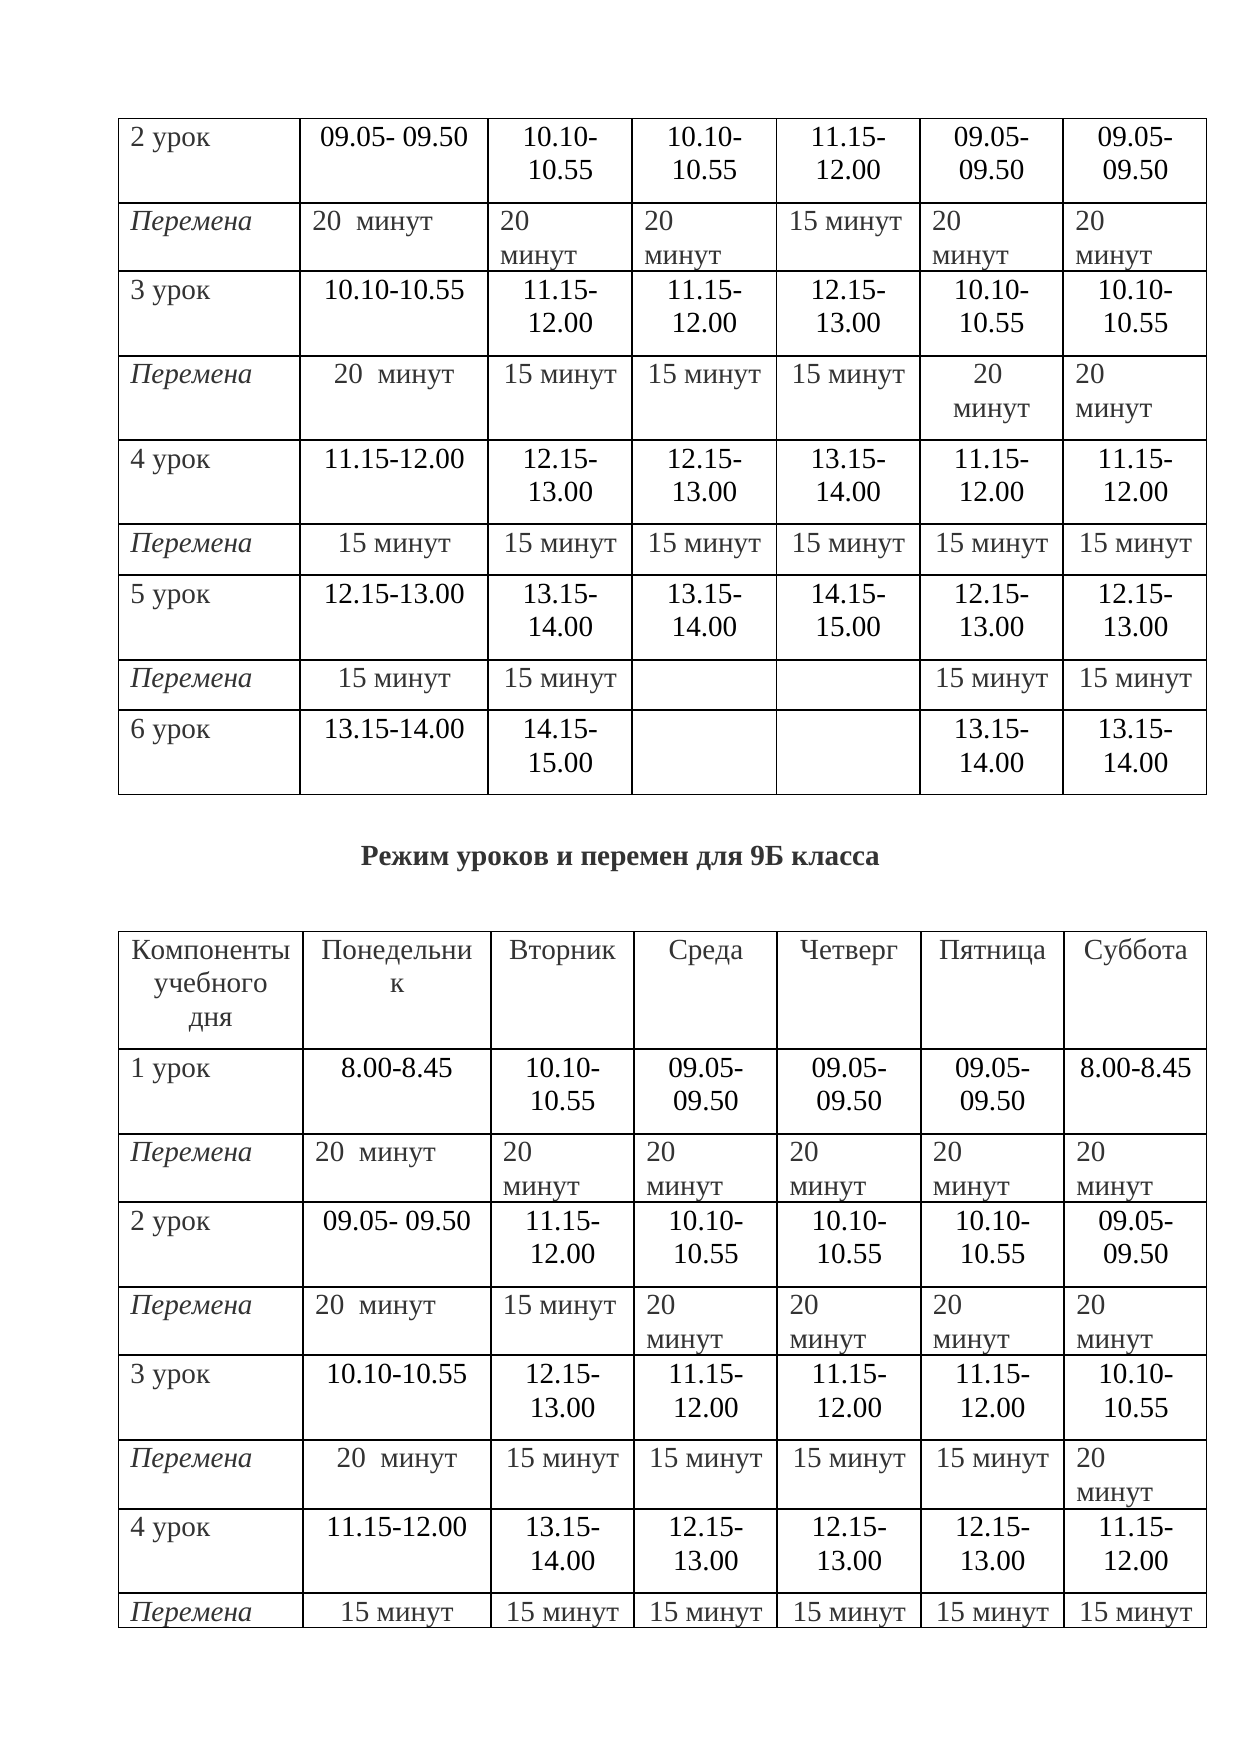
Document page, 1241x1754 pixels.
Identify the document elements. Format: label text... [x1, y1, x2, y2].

table_cell 15 минут [777, 357, 919, 439]
table_cell 11.15-12.00 [1065, 1510, 1206, 1592]
table_header Четверг [778, 932, 920, 1048]
table_cell 11.15-12.00 [778, 1356, 920, 1439]
table_cell 12.15-13.00 [633, 441, 776, 523]
table_cell 11.15-12.00 [489, 272, 631, 355]
table_cell 15 минут [301, 525, 487, 574]
table_cell 10.10-10.55 [635, 1203, 776, 1286]
table_cell 15 минут [633, 357, 776, 439]
text Режим уроков и перемен для 9Б класса [118, 838, 1122, 872]
table_cell 13.15-14.00 [301, 711, 487, 794]
table_header Компоненты учебного дня [119, 932, 302, 1048]
table_cell 20 минут [921, 204, 1062, 270]
table_cell 20 минут [778, 1288, 920, 1354]
table_cell 15 минут [635, 1594, 776, 1627]
table_cell 09.05- 09.50 [1065, 1203, 1206, 1286]
table_cell 13.15-14.00 [921, 711, 1062, 794]
table_cell 20 минут [922, 1288, 1063, 1354]
table_cell 13.15-14.00 [777, 441, 919, 523]
table_cell 13.15-14.00 [489, 576, 631, 659]
table_cell 2 урок [119, 119, 299, 202]
table_cell 10.10-10.55 [921, 272, 1062, 355]
table_cell 15 минут [777, 525, 919, 574]
table_cell 12.15-13.00 [489, 441, 631, 523]
table_cell 12.15-13.00 [1064, 576, 1206, 659]
table_header Пятница [922, 932, 1063, 1048]
table_cell 14.15-15.00 [489, 711, 631, 794]
table_cell 20 минут [304, 1288, 490, 1354]
table_cell 12.15-13.00 [492, 1356, 633, 1439]
table_cell Перемена [119, 1594, 302, 1627]
table_cell 20 минут [778, 1135, 920, 1201]
table_cell 11.15-12.00 [777, 119, 919, 202]
table_cell 3 урок [119, 272, 299, 355]
table_cell 15 минут [492, 1441, 633, 1508]
table_cell 8.00-8.45 [304, 1050, 490, 1133]
table_header Понедельник [304, 932, 490, 1048]
table_cell 09.05- 09.50 [304, 1203, 490, 1286]
table_cell 20 минут [633, 204, 776, 270]
table_cell 10.10-10.55 [1065, 1356, 1206, 1439]
table_cell 15 минут [922, 1441, 1063, 1508]
table_cell [633, 711, 776, 794]
table_cell 15 минут [489, 661, 631, 709]
table_cell 20 минут [1065, 1441, 1206, 1508]
table_cell [777, 661, 919, 709]
table_cell 15 минут [635, 1441, 776, 1508]
table_cell Перемена [119, 525, 299, 574]
table_cell 20 минут [489, 204, 631, 270]
table_cell 15 минут [922, 1594, 1063, 1627]
table_cell 20 минут [1064, 204, 1206, 270]
table_cell 20 минут [304, 1441, 490, 1508]
table_cell 15 минут [304, 1594, 490, 1627]
table_cell 15 минут [921, 661, 1062, 709]
table_cell Перемена [119, 357, 299, 439]
table_cell 20 минут [301, 204, 487, 270]
table_cell 10.10-10.55 [633, 119, 776, 202]
table_cell 12.15-13.00 [778, 1510, 920, 1592]
table_cell 20 минут [301, 357, 487, 439]
table_cell 2 урок [119, 1203, 302, 1286]
table_cell 15 минут [921, 525, 1062, 574]
table_cell 8.00-8.45 [1065, 1050, 1206, 1133]
table_cell 4 урок [119, 441, 299, 523]
table_cell Перемена [119, 1288, 302, 1354]
table_cell 10.10-10.55 [489, 119, 631, 202]
table_cell [633, 661, 776, 709]
table_cell 15 минут [778, 1594, 920, 1627]
table_cell 10.10-10.55 [922, 1203, 1063, 1286]
table_header Вторник [492, 932, 633, 1048]
table_cell 15 минут [1065, 1594, 1206, 1627]
table_cell 15 минут [1064, 661, 1206, 709]
table_cell 20 минут [492, 1135, 633, 1201]
table_cell 14.15-15.00 [777, 576, 919, 659]
table_cell 20 минут [635, 1135, 776, 1201]
table_cell 09.05- 09.50 [922, 1050, 1063, 1133]
table_cell 13.15-14.00 [1064, 711, 1206, 794]
table_cell 09.05- 09.50 [1064, 119, 1206, 202]
table_cell 12.15-13.00 [301, 576, 487, 659]
table_cell 4 урок [119, 1510, 302, 1592]
table_cell 09.05- 09.50 [921, 119, 1062, 202]
table_cell 12.15-13.00 [922, 1510, 1063, 1592]
table_cell 20 минут [1064, 357, 1206, 439]
table_cell 11.15-12.00 [633, 272, 776, 355]
table_cell 11.15-12.00 [301, 441, 487, 523]
table_cell 6 урок [119, 711, 299, 794]
table_cell Перемена [119, 661, 299, 709]
table_cell 1 урок [119, 1050, 302, 1133]
table_cell 15 минут [489, 357, 631, 439]
table_cell Перемена [119, 1135, 302, 1201]
table_cell 10.10-10.55 [301, 272, 487, 355]
table_cell 11.15-12.00 [492, 1203, 633, 1286]
table_cell 10.10-10.55 [304, 1356, 490, 1439]
table_cell 15 минут [492, 1594, 633, 1627]
table_cell 09.05- 09.50 [778, 1050, 920, 1133]
table_header Суббота [1065, 932, 1206, 1048]
table_cell 5 урок [119, 576, 299, 659]
table_cell 11.15-12.00 [635, 1356, 776, 1439]
table_cell 15 минут [778, 1441, 920, 1508]
table_cell 12.15-13.00 [635, 1510, 776, 1592]
table_cell 20 минут [1065, 1288, 1206, 1354]
table_cell 13.15-14.00 [492, 1510, 633, 1592]
table_cell 12.15-13.00 [777, 272, 919, 355]
table_cell 20 минут [1065, 1135, 1206, 1201]
table_cell 11.15-12.00 [921, 441, 1062, 523]
table_cell 20 минут [304, 1135, 490, 1201]
table_cell 15 минут [633, 525, 776, 574]
table_cell Перемена [119, 204, 299, 270]
table_cell 10.10-10.55 [778, 1203, 920, 1286]
table_cell [777, 711, 919, 794]
table_cell 15 минут [1064, 525, 1206, 574]
table_header Среда [635, 932, 776, 1048]
table_cell 15 минут [489, 525, 631, 574]
table_cell 11.15-12.00 [1064, 441, 1206, 523]
table_cell Перемена [119, 1441, 302, 1508]
table_cell 15 минут [492, 1288, 633, 1354]
table_cell 09.05- 09.50 [301, 119, 487, 202]
table_cell 10.10-10.55 [1064, 272, 1206, 355]
table_cell 11.15-12.00 [304, 1510, 490, 1592]
table_cell 15 минут [777, 204, 919, 270]
table_cell 20 минут [635, 1288, 776, 1354]
table_cell 11.15-12.00 [922, 1356, 1063, 1439]
table_cell 10.10-10.55 [492, 1050, 633, 1133]
table_cell 15 минут [301, 661, 487, 709]
table_cell 20 минут [921, 357, 1062, 439]
table_cell 13.15-14.00 [633, 576, 776, 659]
table_cell 20 минут [922, 1135, 1063, 1201]
table_cell 09.05- 09.50 [635, 1050, 776, 1133]
table_cell 3 урок [119, 1356, 302, 1439]
table_cell 12.15-13.00 [921, 576, 1062, 659]
